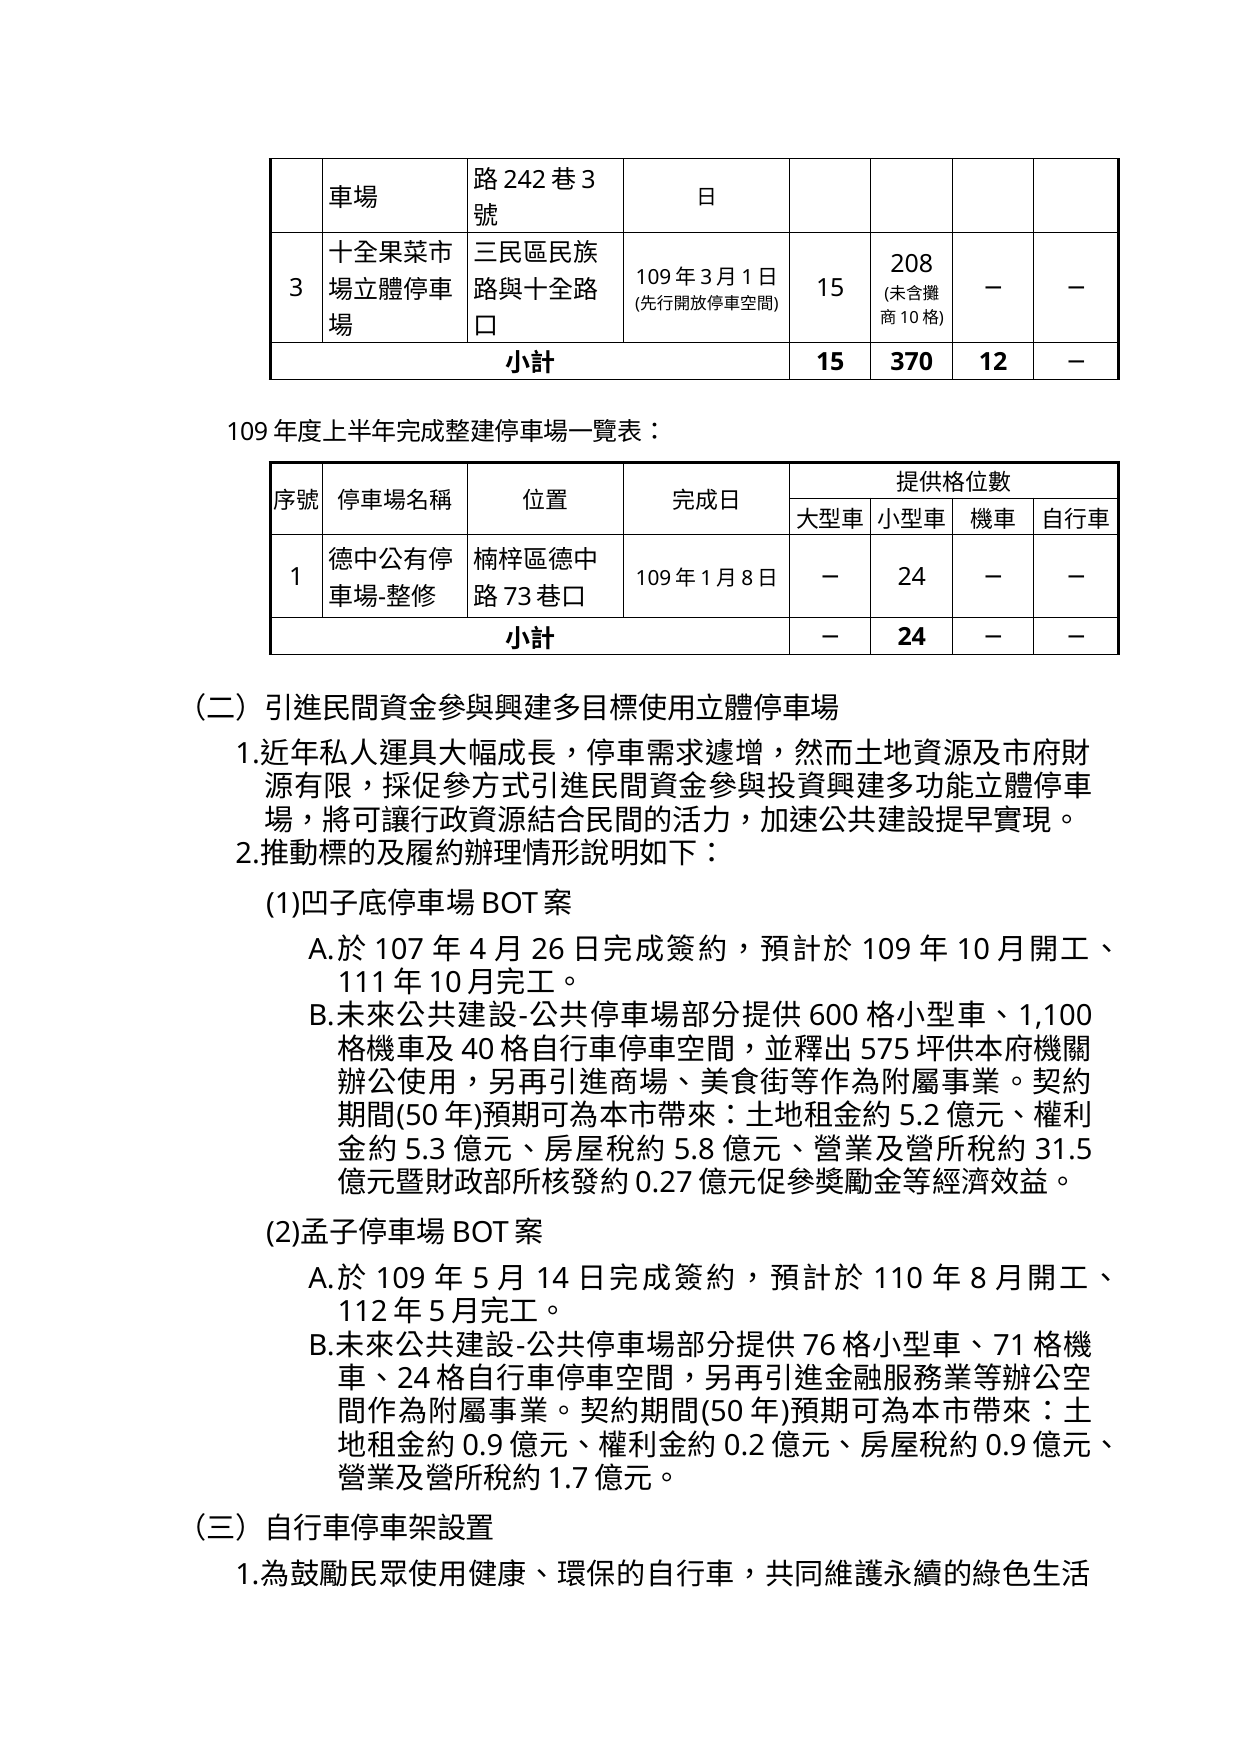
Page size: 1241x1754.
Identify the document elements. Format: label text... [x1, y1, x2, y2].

text （三）自行車停車架設置 [177, 1254, 1092, 1317]
table_cell ─ [1034, 295, 1117, 377]
table_cell 自行車 [1034, 258, 1117, 293]
text (2)孟子停車場BOT案 [266, 959, 1092, 1021]
text A.於107年4月26日完成簽約，預計於109年10月開工、111年10月完工。 [308, 692, 1092, 759]
text （二）引進民間資金參與興建多目標使用立體停車場 [177, 434, 1092, 496]
text 2.推動標的及履約辦理情形說明如下： [235, 596, 1092, 629]
text (1)凹子底停車場BOT案 [266, 629, 1092, 692]
table_cell ─ [953, 378, 1033, 414]
table_header 完成日 [624, 224, 789, 293]
table_cell ─ [953, 295, 1033, 377]
text 2.為瞭解自行車架使用狀況，適時進行維護管理並將低使用率車架移至高需求地區，109年上半年完成移置104座自行車停車架。對於佔用車架疑似報廢之車輛，會同本府環保局共清除325輛，有效排除佔用現象，提升車架轉換使用率。 [235, 1450, 1092, 1584]
table_cell 小型車 [871, 258, 952, 293]
table_cell 1 [272, 295, 322, 377]
table_cell 24 [871, 295, 952, 377]
table_cell ─ [790, 295, 870, 377]
table_cell 楠梓區德中路73巷口 [468, 295, 623, 377]
table_cell 機車 [953, 258, 1033, 293]
text A.於109年5月14日完成簽約，預計於110年8月開工、112年5月完工。 [308, 1021, 1092, 1088]
text 109年度上半年完成整建停車場一覽表： [177, 158, 1092, 221]
text 1.近年私人運具大幅成長，停車需求遽增，然而土地資源及市府財源有限，採促參方式引進民間資金參與投資興建多功能立體停車場，將可讓行政資源結合民間的活力，加速公共建設提早實現。 [235, 496, 1092, 596]
table_header 停車場名稱 [323, 224, 467, 293]
text B.未來公共建設-公共停車場部分提供76格小型車、71格機車、24格自行車停車空間，另再引進金融服務業等辦公空間作為附屬事業。契約期間(50年)預期可為本市帶來：土地租金約0.9億元、權利金約0.2億元、房屋稅約0.9億元、營業及營所稅約1.7億元。 [308, 1088, 1092, 1254]
table_header 序號 [272, 224, 322, 293]
table_cell ─ [1034, 378, 1117, 414]
table_cell 小計 [272, 378, 789, 414]
table_cell 大型車 [790, 258, 870, 293]
table_cell 24 [871, 378, 952, 414]
text 1.為鼓勵民眾使用健康、環保的自行車，共同維護永續的綠色生活環境，於本市各機關、學校、公園、公車及捷運站等適當地點設置自行車架設施。109年上半年完成新設163座，截至目前設置24,689座（已扣除毀壞報廢車架）自行車停車架。 [235, 1317, 1092, 1450]
table_cell ─ [790, 378, 870, 414]
text B.未來公共建設-公共停車場部分提供600格小型車、1,100格機車及40格自行車停車空間，並釋出575坪供本府機關辦公使用，另再引進商場、美食街等作為附屬事業。契約期間(50年)預期可為本市帶來：土地租金約5.2億元、權利金約5.3億元、房屋稅約5.8億元、營業及營所稅約31.5億元暨財政部所核發約0.27億元促參奬勵金等經濟效益。 [308, 759, 1092, 959]
table_cell 109年1月8日 [624, 295, 789, 377]
table_header 提供格位數 [790, 224, 1117, 257]
table_header 位置 [468, 224, 623, 293]
table_cell 德中公有停車場-整修 [323, 295, 467, 377]
